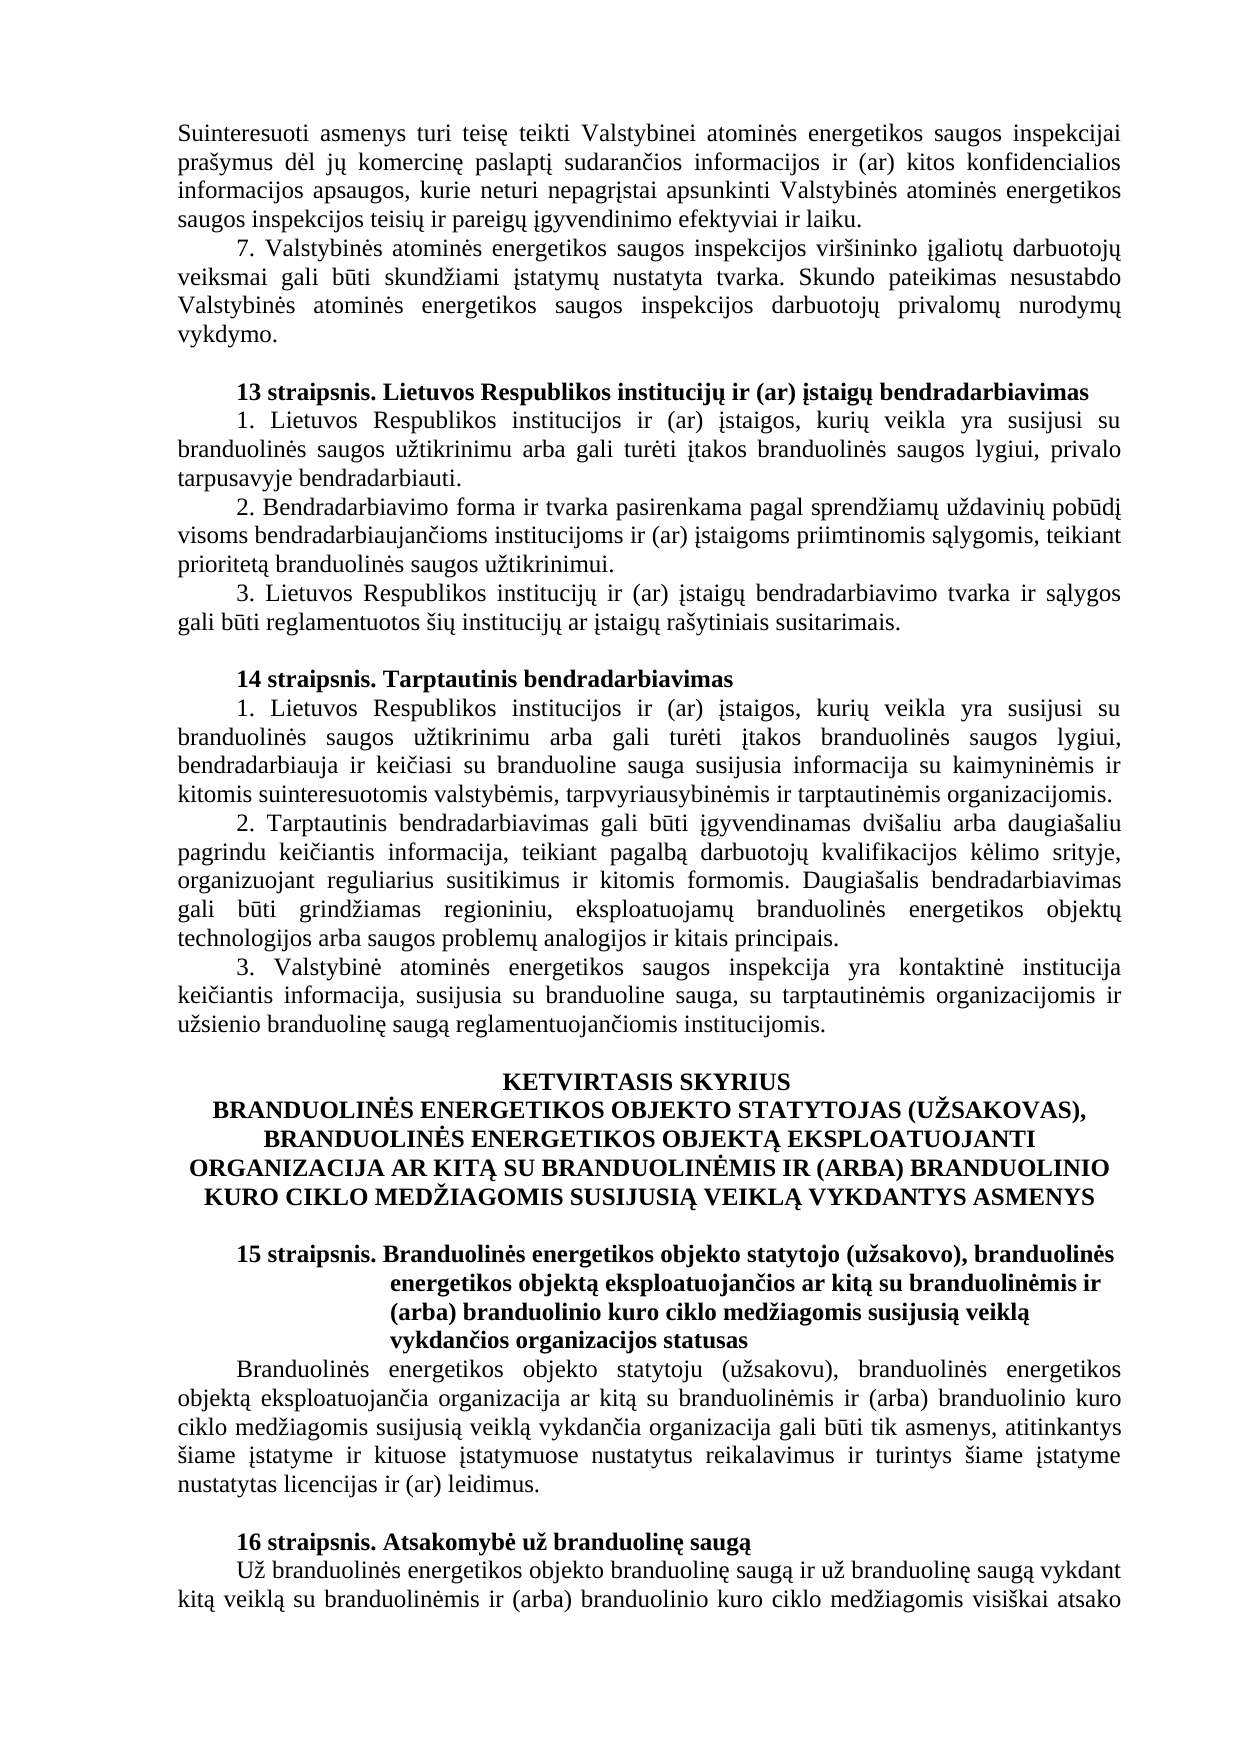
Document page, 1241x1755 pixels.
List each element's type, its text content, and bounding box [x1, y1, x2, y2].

text 2. Tarptautinis bendradarbiavimas gali būti įgyvendinamas dvišaliu arba daugiašaliu pagrindu keičiantis informacija, teikiant pagalbą darbuotojų kvalifikacijos kėlimo srityje, organizuojant reguliarius susitikimus ir kitomis formomis. Daugiašalis bendradarbiavimas gali būti grindžiamas regioniniu, eksploatuojamų branduolinės energetikos objektų technologijos arba saugos problemų analogijos ir kitais principais. [177, 808, 1122, 952]
text 13 straipsnis. Lietuvos Respublikos institucijų ir (ar) įstaigų bendradarbiavimas [236, 377, 1122, 406]
text 2. Bendradarbiavimo forma ir tvarka pasirenkama pagal sprendžiamų uždavinių pobūdį visoms bendradarbiaujančioms institucijoms ir (ar) įstaigoms priimtinomis sąlygomis, teikiant prioritetą branduolinės saugos užtikrinimui. [177, 492, 1122, 578]
text 7. Valstybinės atominės energetikos saugos inspekcijos viršininko įgaliotų darbuotojų veiksmai gali būti skundžiami įstatymų nustatyta tvarka. Skundo pateikimas nesustabdo Valstybinės atominės energetikos saugos inspekcijos darbuotojų privalomų nurodymų vykdymo. [177, 233, 1122, 348]
text Už branduolinės energetikos objekto branduolinę saugą ir už branduolinę saugą vykdant kitą veiklą su branduolinėmis ir (arba) branduolinio kuro ciklo medžiagomis visiškai atsako [177, 1556, 1122, 1613]
text Branduolinės energetikos objekto statytoju (užsakovu), branduolinės energetikos objektą eksploatuojančia organizacija ar kitą su branduolinėmis ir (arba) branduolinio kuro ciklo medžiagomis susijusią veiklą vykdančia organizacija gali būti tik asmenys, atitinkantys šiame įstatyme ir kituose įstatymuose nustatytus reikalavimus ir turintys šiame įstatyme nustatytas licencijas ir (ar) leidimus. [177, 1354, 1122, 1498]
text BRANDUOLINĖS ENERGETIKOS OBJEKTO STATYTOJAS (UŽSAKOVAS), BRANDUOLINĖS ENERGETIKOS OBJEKTĄ EKSPLOATUOJANTI ORGANIZACIJA AR KITĄ SU BRANDUOLINĖMIS IR (ARBA) BRANDUOLINIO KURO CIKLO MEDŽIAGOMIS SUSIJUSIĄ VEIKLĄ VYKDANTYS ASMENYS [177, 1096, 1122, 1211]
text KETVIRTASIS SKYRIUS [177, 1067, 1122, 1096]
text 15 straipsnis. Branduolinės energetikos objekto statytojo (užsakovo), branduolinės energetikos objektą eksploatuojančios ar kitą su branduolinėmis ir (arba) branduolinio kuro ciklo medžiagomis susijusią veiklą vykdančios organizacijos statusas [236, 1239, 1122, 1354]
text Suinteresuoti asmenys turi teisę teikti Valstybinei atominės energetikos saugos inspekcijai prašymus dėl jų komercinę paslaptį sudarančios informacijos ir (ar) kitos konfidencialios informacijos apsaugos, kurie neturi nepagrįstai apsunkinti Valstybinės atominės energetikos saugos inspekcijos teisių ir pareigų įgyvendinimo efektyviai ir laiku. [177, 118, 1122, 233]
text 1. Lietuvos Respublikos institucijos ir (ar) įstaigos, kurių veikla yra susijusi su branduolinės saugos užtikrinimu arba gali turėti įtakos branduolinės saugos lygiui, privalo tarpusavyje bendradarbiauti. [177, 406, 1122, 492]
text 3. Valstybinė atominės energetikos saugos inspekcija yra kontaktinė institucija keičiantis informacija, susijusia su branduoline sauga, su tarptautinėmis organizacijomis ir užsienio branduolinę saugą reglamentuojančiomis institucijomis. [177, 952, 1122, 1038]
text 1. Lietuvos Respublikos institucijos ir (ar) įstaigos, kurių veikla yra susijusi su branduolinės saugos užtikrinimu arba gali turėti įtakos branduolinės saugos lygiui, bendradarbiauja ir keičiasi su branduoline sauga susijusia informacija su kaimyninėmis ir kitomis suinteresuotomis valstybėmis, tarpvyriausybinėmis ir tarptautinėmis organizacijomis. [177, 693, 1122, 808]
text 16 straipsnis. Atsakomybė už branduolinę saugą [177, 1527, 1122, 1556]
text 3. Lietuvos Respublikos institucijų ir (ar) įstaigų bendradarbiavimo tvarka ir sąlygos gali būti reglamentuotos šių institucijų ar įstaigų rašytiniais susitarimais. [177, 578, 1122, 636]
text 14 straipsnis. Tarptautinis bendradarbiavimas [177, 664, 1122, 693]
